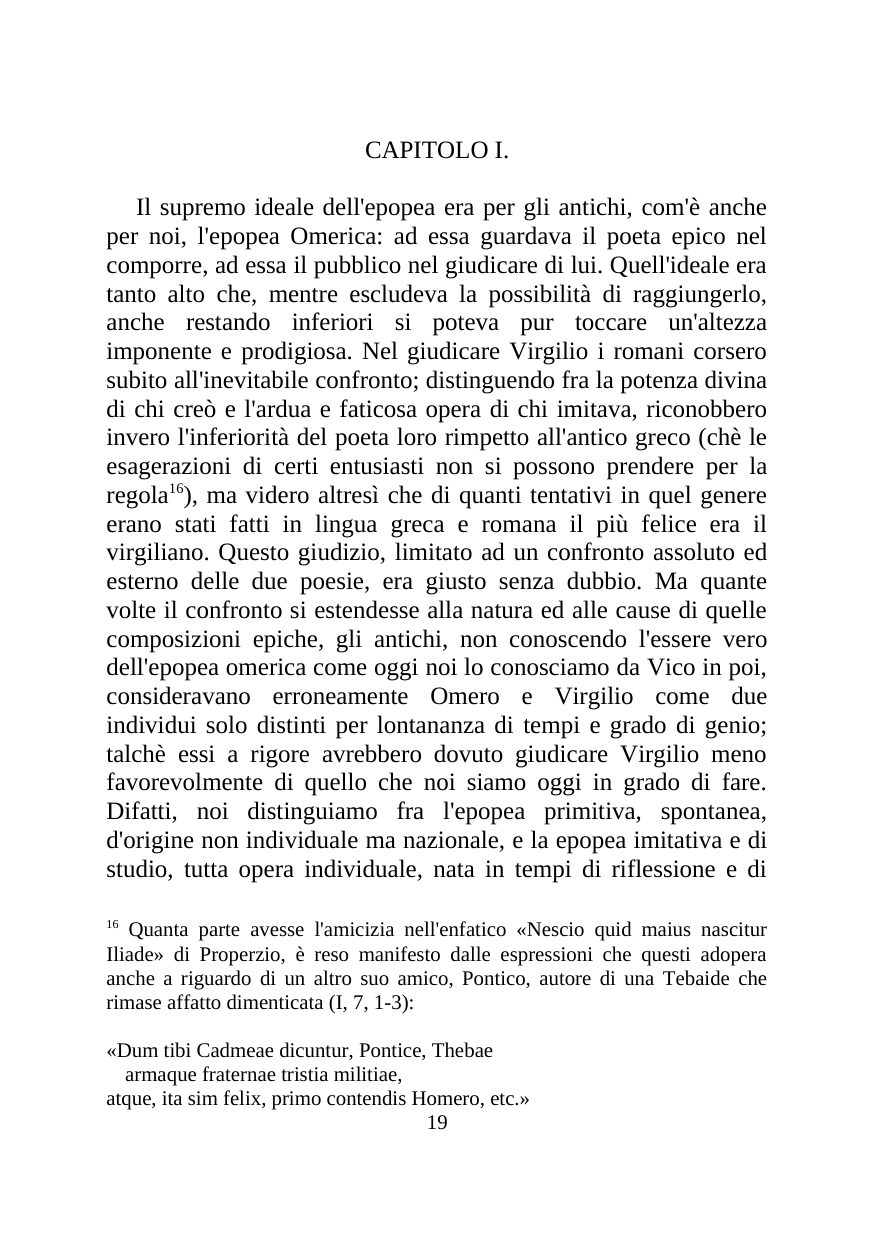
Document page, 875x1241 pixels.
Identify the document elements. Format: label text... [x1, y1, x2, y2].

text Il supremo ideale dell'epopea era per gli antichi, com'è anche per noi, l'epopea Omerica: ad essa guardava il poeta epico nel comporre, ad essa il pubblico nel giudicare di lui. Quell'ideale era tanto alto che, mentre escludeva la possibilità di raggiungerlo, anche restando inferiori si poteva pur toccare un'altezza imponente e prodigiosa. Nel giudicare Virgilio i romani corsero subito all'inevitabile confronto; distinguendo fra la potenza divina di chi creò e l'ardua e faticosa opera di chi imitava, riconobbero invero l'inferiorità del poeta loro rimpetto all'antico greco (chè le esagerazioni di certi entusiasti non si possono prendere per la regola), ma videro altresì che di quanti tentativi in quel genere erano stati fatti in lingua greca e romana il più felice era il virgiliano. Questo giudizio, limitato ad un confronto assoluto ed esterno delle due poesie, era giusto senza dubbio. Ma quante volte il confronto si estendesse alla natura ed alle cause di quelle composizioni epiche, gli antichi, non conoscendo l'essere vero dell'epopea omerica come oggi noi lo conosciamo da Vico in poi, consideravano erroneamente Omero e Virgilio come due individui solo distinti per lontananza di tempi e grado di genio; talchè essi a rigore avrebbero dovuto giudicare Virgilio meno favorevolmente di quello che noi siamo oggi in grado di fare. Difatti, noi distinguiamo fra l'epopea primitiva, spontanea, d'origine non individuale ma nazionale, e la epopea imitativa e di studio, tutta opera individuale, nata in tempi di riflessione e di storia nei quali la prima diviene impossibile; come nell'una troviamo che l'epopea greca ha il primato sulla epopea di simile natura di tutti gli altri popoli, così nell'altra riconosciamo che fra i vari tentativi sia di greci, sia di latini come anche di noi stessi italiani, e di tutti gli altri popoli moderni, niun altro ha mai raggiunto quel grado di perfezione relativa che toccò l'epopea virgiliana. Nel fare questa distinzione noi collochiamo Virgilio nel suo vero posto, e se lo paragoniamo con Omero, teniamo conto dell'immenso divario che corre fra i due nella natura e nelle cause genetiche della loro poesia; noi abbiamo quindi della sua inferiorità spiegazioni o scuse che mancavano affatto ai romani. Ma se da questo lato le condizioni del sapere di quell'epoca sarebbero state sfavorevoli al poeta, o certamente men favorevoli che le presenti, gli effetti di ciò erano affatto cancellati e compensati con larga usura dall'accordo fra quella poesia e i sentimenti e i bisogni del popolo per cui era creata. Molti hanno detto già che l'epopea virgiliana solleticava la boria nazionale ed era quindi destinata a molto successo; ma questa idea ovvia e volgare, se in certo senso ha del vero, non va intesa com'essa volgarmente suona. Il popolo romano, o meglio il mondo romano, costituisce una individualità per natura, per vita, per composizione talmente eccezionale, che giudicarla colle stesse norme con cui si giudica qualunque altro popolo, è un errore. Esso è un ente storico per eccellenza; la sua vita è una espansione continua dalle minime alle più gigantesche proporzioni, nella quale egli obbedisce ad un impulso fatale, irresistibile, che comincia fin dal primo momento della sua esistenza, dal fatto politico della fondazione di Roma. Questo estremo limite dei suoi ricordi nazionali è il nucleo di un ingrandimento tanto costante, è tanto strettamente connesso colla natura della vita nazionale susseguente, che anche la favola delle origini come quella di altri fatti successivi ne acquista un carattere politico e prattico. Il ricordo di un'età eroica estranea affatto all'attività politica, nella quale gli elementi nazionali rimanessero sparpagliati e non centralizzati con una mira che riguardasse tutto l'avvenire della nazione, non esiste presso i romani. La piccola gente latina, dal cui seno venne quell'embrione di grandezza, non fu certamente dimenticata; ma fra essa e Roma rimanevano ben visibili tutte le differenze che distinguono in due individualità, affini ma diverse, la madre e la sua prole. [106, 192, 768, 882]
text atque, ita sim felix, primo contendis Homero, etc.» [106, 1086, 768, 1110]
text armaque fraternae tristia militiae, [125, 1062, 768, 1086]
text CAPITOLO I. [106, 135, 768, 164]
text «Dum tibi Cadmeae dicuntur, Pontice, Thebae [106, 1038, 768, 1062]
text Quanta parte avesse l'amicizia nell'enfatico «Nescio quid maius nascitur Iliade» di Properzio, è reso manifesto dalle espressioni che questi adopera anche a riguardo di un altro suo amico, Pontico, autore di una Tebaide che rimase affatto dimenticata (I, 7, 1-3): [106, 917, 768, 1014]
